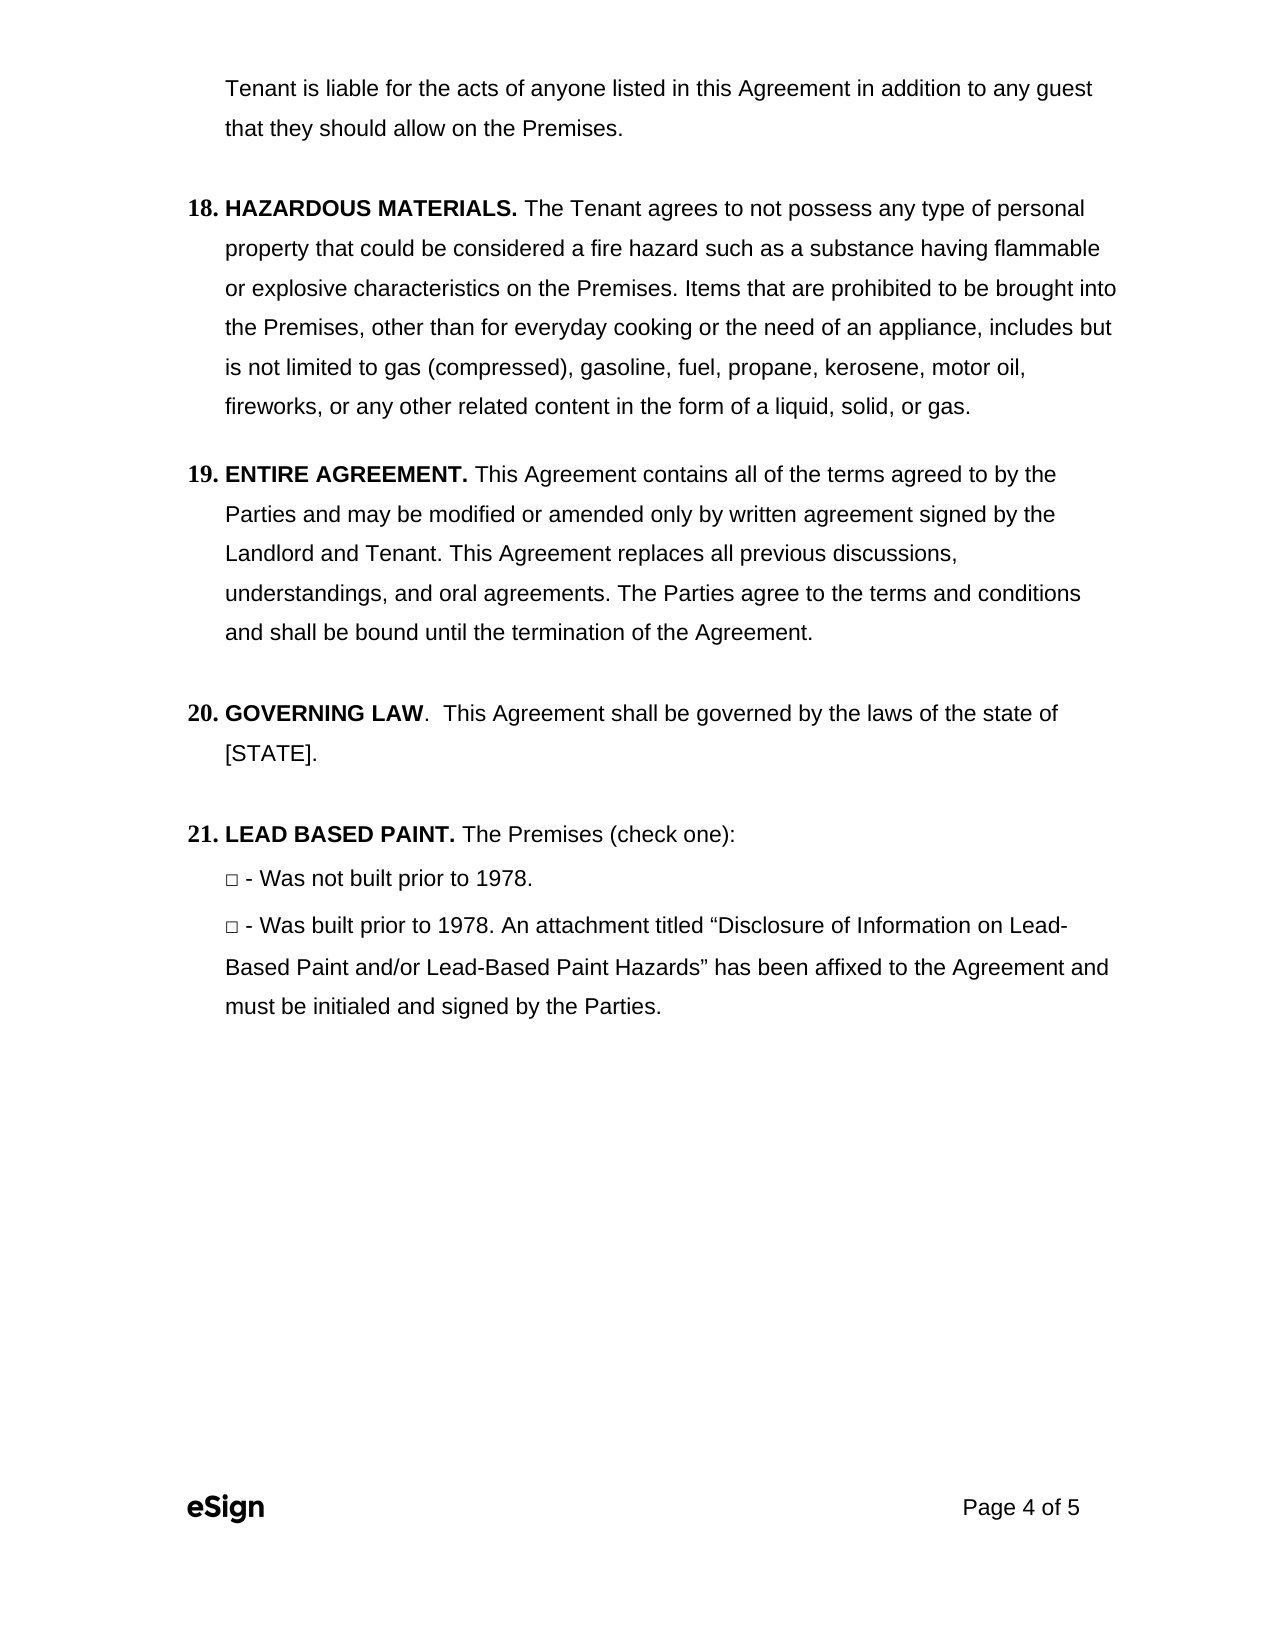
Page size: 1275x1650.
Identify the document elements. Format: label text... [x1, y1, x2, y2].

list GOVERNING LAW. This Agreement shall be governed by the laws of the state of [STATE]. [187, 698, 1125, 767]
list ENTIRE AGREEMENT. This Agreement contains all of the terms agreed to by the Parties and may be modified or amended only by written agreement signed by the Landlord and Tenant. This Agreement replaces all previous discussions, understandings, and oral agreements. The Parties agree to the terms and conditions and shall be bound until the termination of the Agreement. [187, 459, 1125, 646]
list HAZARDOUS MATERIALS. The Tenant agrees to not possess any type of personal property that could be considered a fire hazard such as a substance having flammable or explosive characteristics on the Premises. Items that are prohibited to be brought into the Premises, other than for everyday cooking or the need of an appliance, includes but is not limited to gas (compressed), gasoline, fuel, propane, kerosene, motor oil, fireworks, or any other related content in the form of a liquid, solid, or gas. [187, 193, 1125, 419]
list ☐ - Was built prior to 1978. An attachment titled “Disclosure of Information on Lead-Based Paint and/or Lead-Based Paint Hazards” has been affixed to the Agreement and must be initialed and signed by the Parties. [225, 909, 1125, 1019]
list ☐ - Was not built prior to 1978. [225, 862, 1125, 893]
list Tenant is liable for the acts of anyone listed in this Agreement in addition to any guest that they should allow on the Premises. [187, 75, 1125, 141]
list LEAD BASED PAINT. The Premises (check one): [187, 819, 1125, 848]
